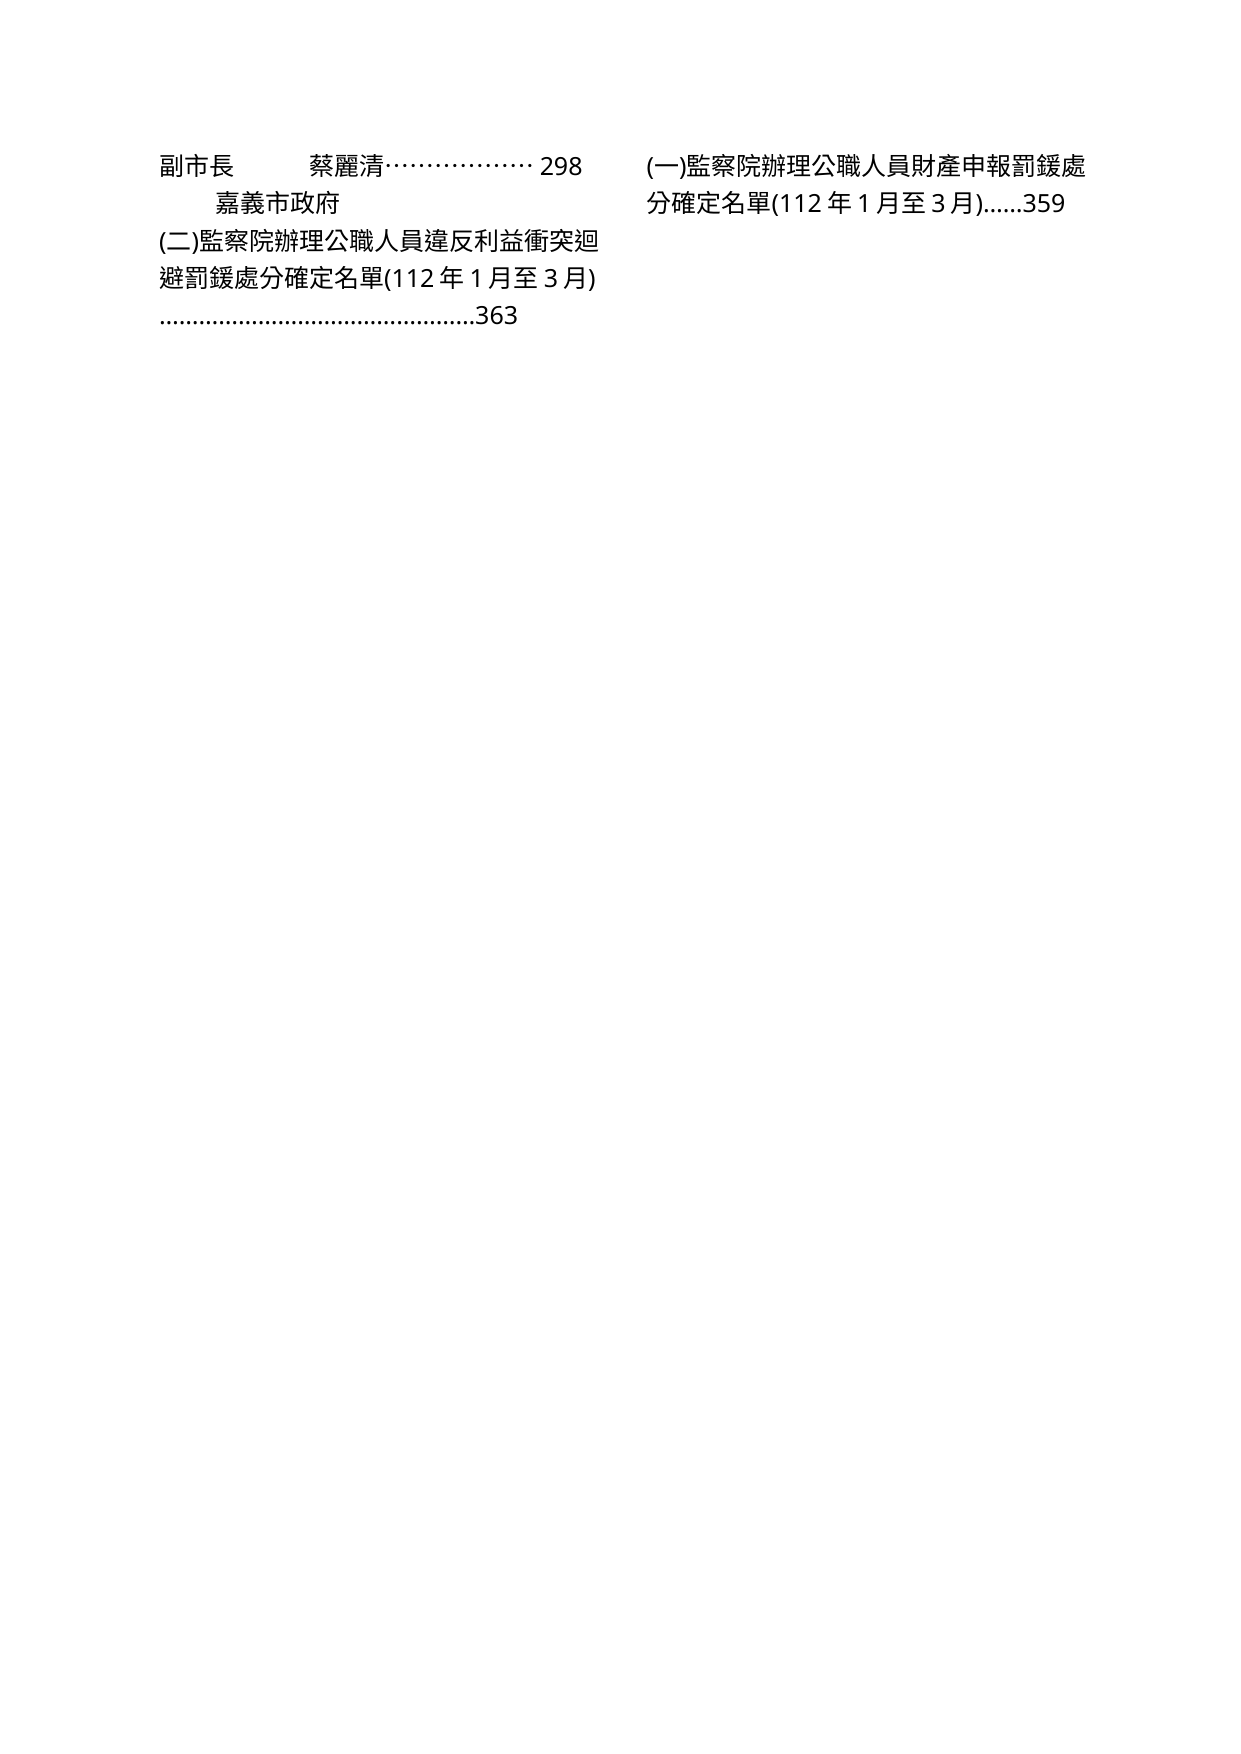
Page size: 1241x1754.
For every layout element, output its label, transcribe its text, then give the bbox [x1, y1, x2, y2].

table_cell [148, 842, 635, 865]
table_cell [148, 380, 635, 403]
table_cell [148, 611, 635, 634]
table_cell …………………………………………363 [148, 296, 635, 333]
table_cell [635, 657, 1123, 680]
table_cell [635, 773, 1123, 796]
table_cell [635, 981, 1123, 1004]
table_cell [148, 703, 635, 726]
table_cell [635, 426, 1123, 449]
table_cell [635, 634, 1123, 657]
table_cell [148, 565, 635, 588]
table_cell [148, 472, 635, 495]
table_cell [148, 541, 635, 564]
table_cell [635, 1166, 1123, 1189]
table_cell [635, 796, 1123, 819]
table_cell [635, 1120, 1123, 1143]
table_cell [635, 1143, 1123, 1166]
table_cell 避罰鍰處分確定名單(112年1月至3月) [148, 258, 635, 296]
table_cell [635, 611, 1123, 634]
table_cell (二)監察院辦理公職人員違反利益衝突迴 [148, 221, 635, 258]
table_cell [148, 1120, 635, 1143]
table_cell [635, 221, 1123, 258]
table_cell [635, 380, 1123, 403]
table_cell [635, 935, 1123, 958]
table_cell [635, 258, 1123, 296]
table_cell [148, 333, 635, 356]
table_cell [148, 495, 635, 518]
table_cell [148, 1073, 635, 1096]
table_cell [635, 911, 1123, 934]
table_cell [635, 495, 1123, 518]
table_cell [635, 588, 1123, 611]
table_cell [148, 680, 635, 703]
table_cell [148, 865, 635, 888]
table_cell [635, 356, 1123, 379]
table_cell [635, 565, 1123, 588]
table_cell [148, 588, 635, 611]
table_cell [148, 356, 635, 379]
table_cell [635, 1050, 1123, 1073]
table_cell [635, 888, 1123, 911]
table_cell [635, 1096, 1123, 1119]
table_cell (一)監察院辦理公職人員財產申報罰鍰處 [635, 146, 1123, 183]
table_cell [148, 657, 635, 680]
table_cell [635, 1004, 1123, 1027]
table_cell [635, 403, 1123, 426]
table_cell [148, 518, 635, 541]
table_cell [148, 888, 635, 911]
table_cell [148, 449, 635, 472]
table_cell [635, 333, 1123, 356]
table_cell [635, 472, 1123, 495]
table_cell [635, 449, 1123, 472]
table_cell [148, 958, 635, 981]
table_cell [635, 296, 1123, 333]
table_cell [148, 1166, 635, 1189]
table_cell [148, 935, 635, 958]
table_cell 分確定名單(112年1月至3月)……359 [635, 183, 1123, 221]
table_cell [148, 1096, 635, 1119]
table_cell [148, 426, 635, 449]
table_cell [635, 750, 1123, 773]
table_cell [148, 819, 635, 842]
table_cell [635, 726, 1123, 749]
table_cell 嘉義市政府 [148, 183, 635, 221]
table_cell [148, 726, 635, 749]
table_cell [635, 842, 1123, 865]
table_cell [635, 541, 1123, 564]
table_cell [148, 911, 635, 934]
table_cell [148, 1050, 635, 1073]
table_cell [148, 773, 635, 796]
table_cell [635, 703, 1123, 726]
table_cell [635, 819, 1123, 842]
table_cell [635, 1027, 1123, 1050]
table_cell [148, 1027, 635, 1050]
table_cell [635, 518, 1123, 541]
table_cell [148, 796, 635, 819]
table_cell [635, 680, 1123, 703]
table_cell [635, 865, 1123, 888]
table_cell [148, 634, 635, 657]
table_cell [635, 1073, 1123, 1096]
table_cell [148, 403, 635, 426]
table_cell 副市長 蔡麗清……………… 298 [148, 146, 635, 183]
table_cell [148, 750, 635, 773]
table_cell [148, 981, 635, 1004]
table_cell [635, 958, 1123, 981]
table_cell [148, 1143, 635, 1166]
table_cell [148, 1004, 635, 1027]
